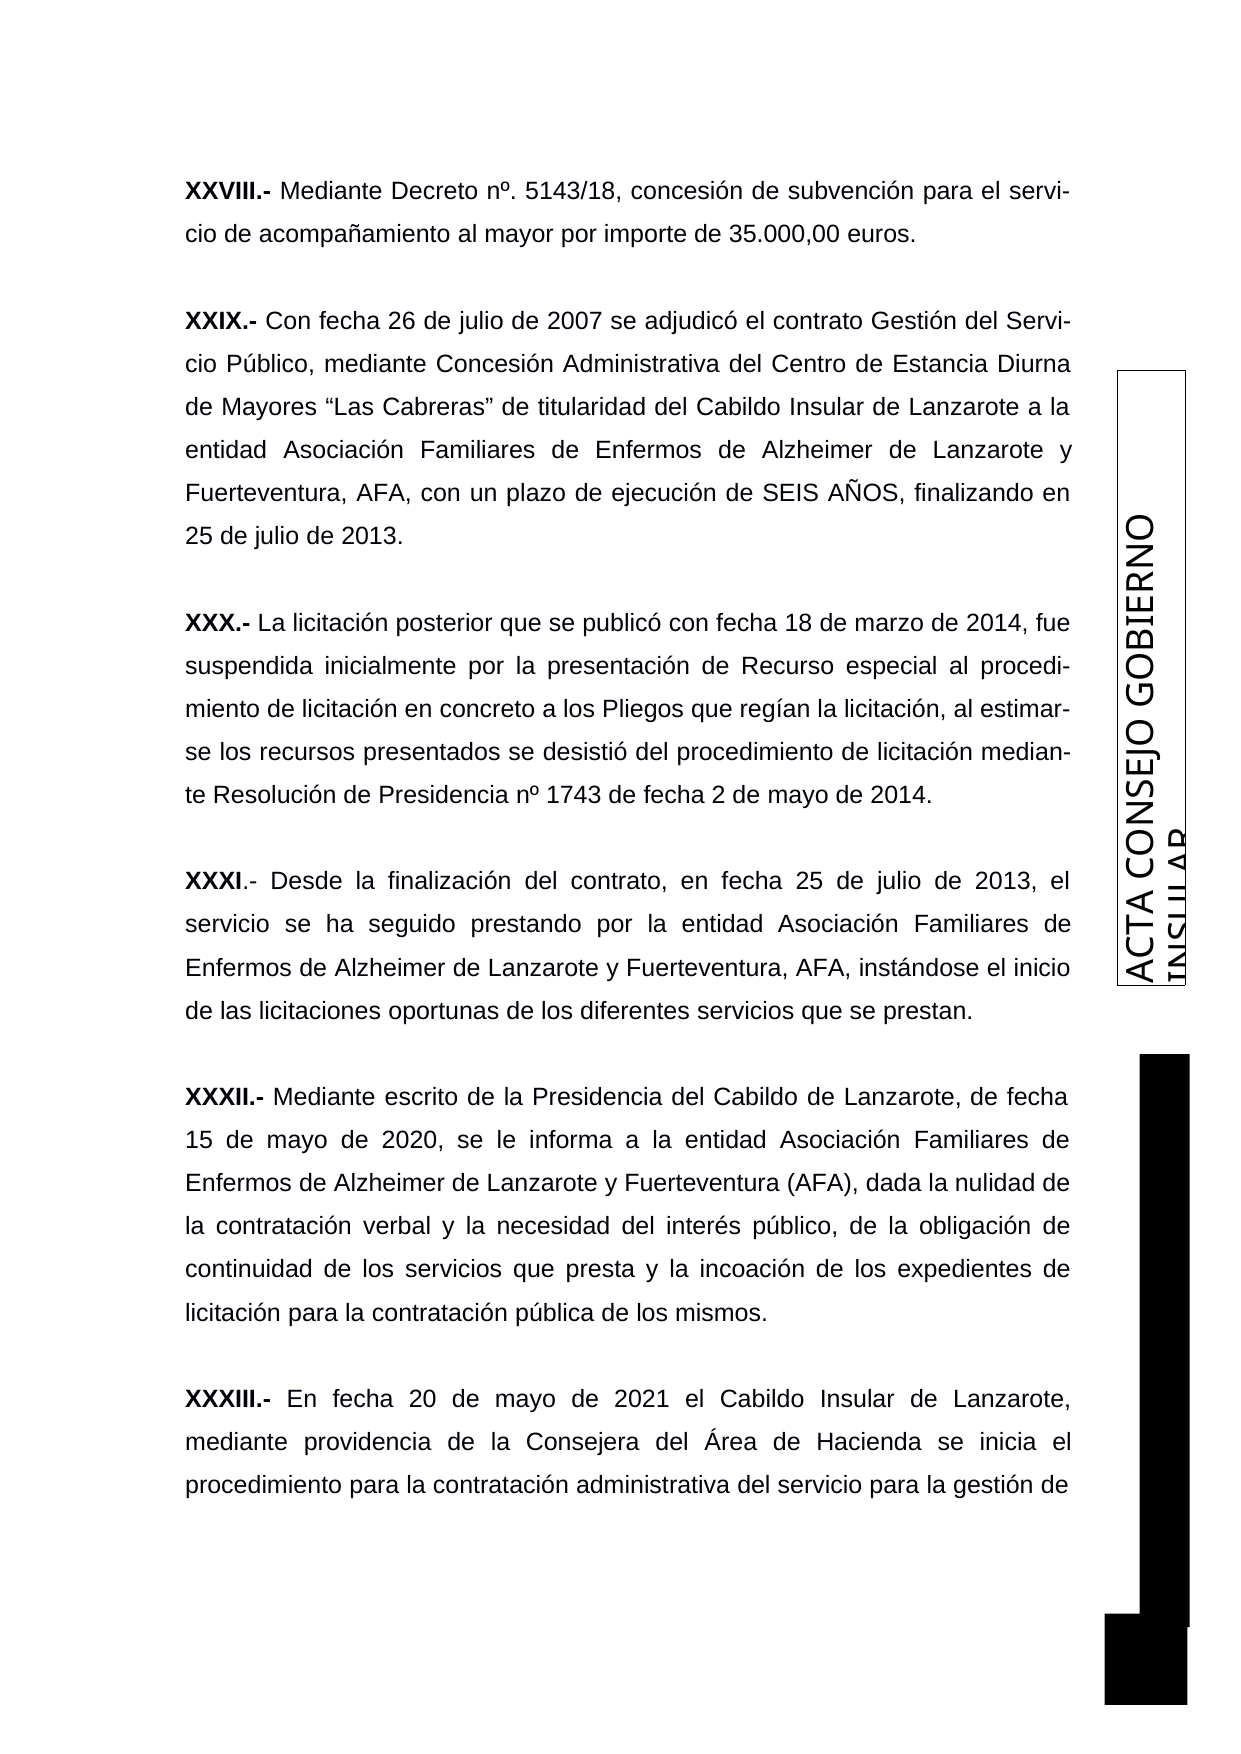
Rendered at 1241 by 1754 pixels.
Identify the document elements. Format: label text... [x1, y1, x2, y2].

text XXXI.- Desde la finalización del contrato, en fecha 25 de julio de 2013, el servicio se ha seguido prestando por la entidad Asociación Familiares de Enfermos de Alzheimer de Lanzarote y Fuerteventura, AFA, instándose el inicio de las licitaciones oportunas de los diferentes servicios que se prestan. [185, 866, 1072, 1024]
text XXIX.- Con fecha 26 de julio de 2007 se adjudicó el contrato Gestión del Servi- cio Público, mediante Concesión Administrativa del Centro de Estancia Diurna de Mayores “Las Cabreras” de titularidad del Cabildo Insular de Lanzarote a la entidad Asociación Familiares de Enfermos de Alzheimer de Lanzarote y Fuerteventura, AFA, con un plazo de ejecución de SEIS AÑOS, finalizando en 25 de julio de 2013. [185, 306, 1072, 550]
text XXX.- La licitación posterior que se publicó con fecha 18 de marzo de 2014, fue suspendida inicialmente por la presentación de Recurso especial al procedi- miento de licitación en concreto a los Pliegos que regían la licitación, al estimar- se los recursos presentados se desistió del procedimiento de licitación median- te Resolución de Presidencia nº 1743 de fecha 2 de mayo de 2014. [185, 608, 1072, 809]
text XXVIII.- Mediante Decreto nº. 5143/18, concesión de subvención para el servi- cio de acompañamiento al mayor por importe de 35.000,00 euros. [185, 176, 1072, 248]
text 15 de mayo de 2020, se le informa a la entidad Asociación Familiares de Enfermos de Alzheimer de Lanzarote y Fuerteventura (AFA), dada la nulidad de la contratación verbal y la necesidad del interés público, de la obligación de continuidad de los servicios que presta y la incoación de los expedientes de licitación para la contratación pública de los mismos. [185, 1125, 1072, 1326]
text ACTA CONSEJO GOBIERNO INSULAR [1118, 372, 1183, 985]
text XXXII.- Mediante escrito de la Presidencia del Cabildo de Lanzarote, de fecha [185, 1082, 1139, 1111]
text XXXIII.- En fecha 20 de mayo de 2021 el Cabildo Insular de Lanzarote, mediante providencia de la Consejera del Área de Hacienda se inicia el procedimiento para la contratación administrativa del servicio para la gestión de [185, 1384, 1072, 1499]
